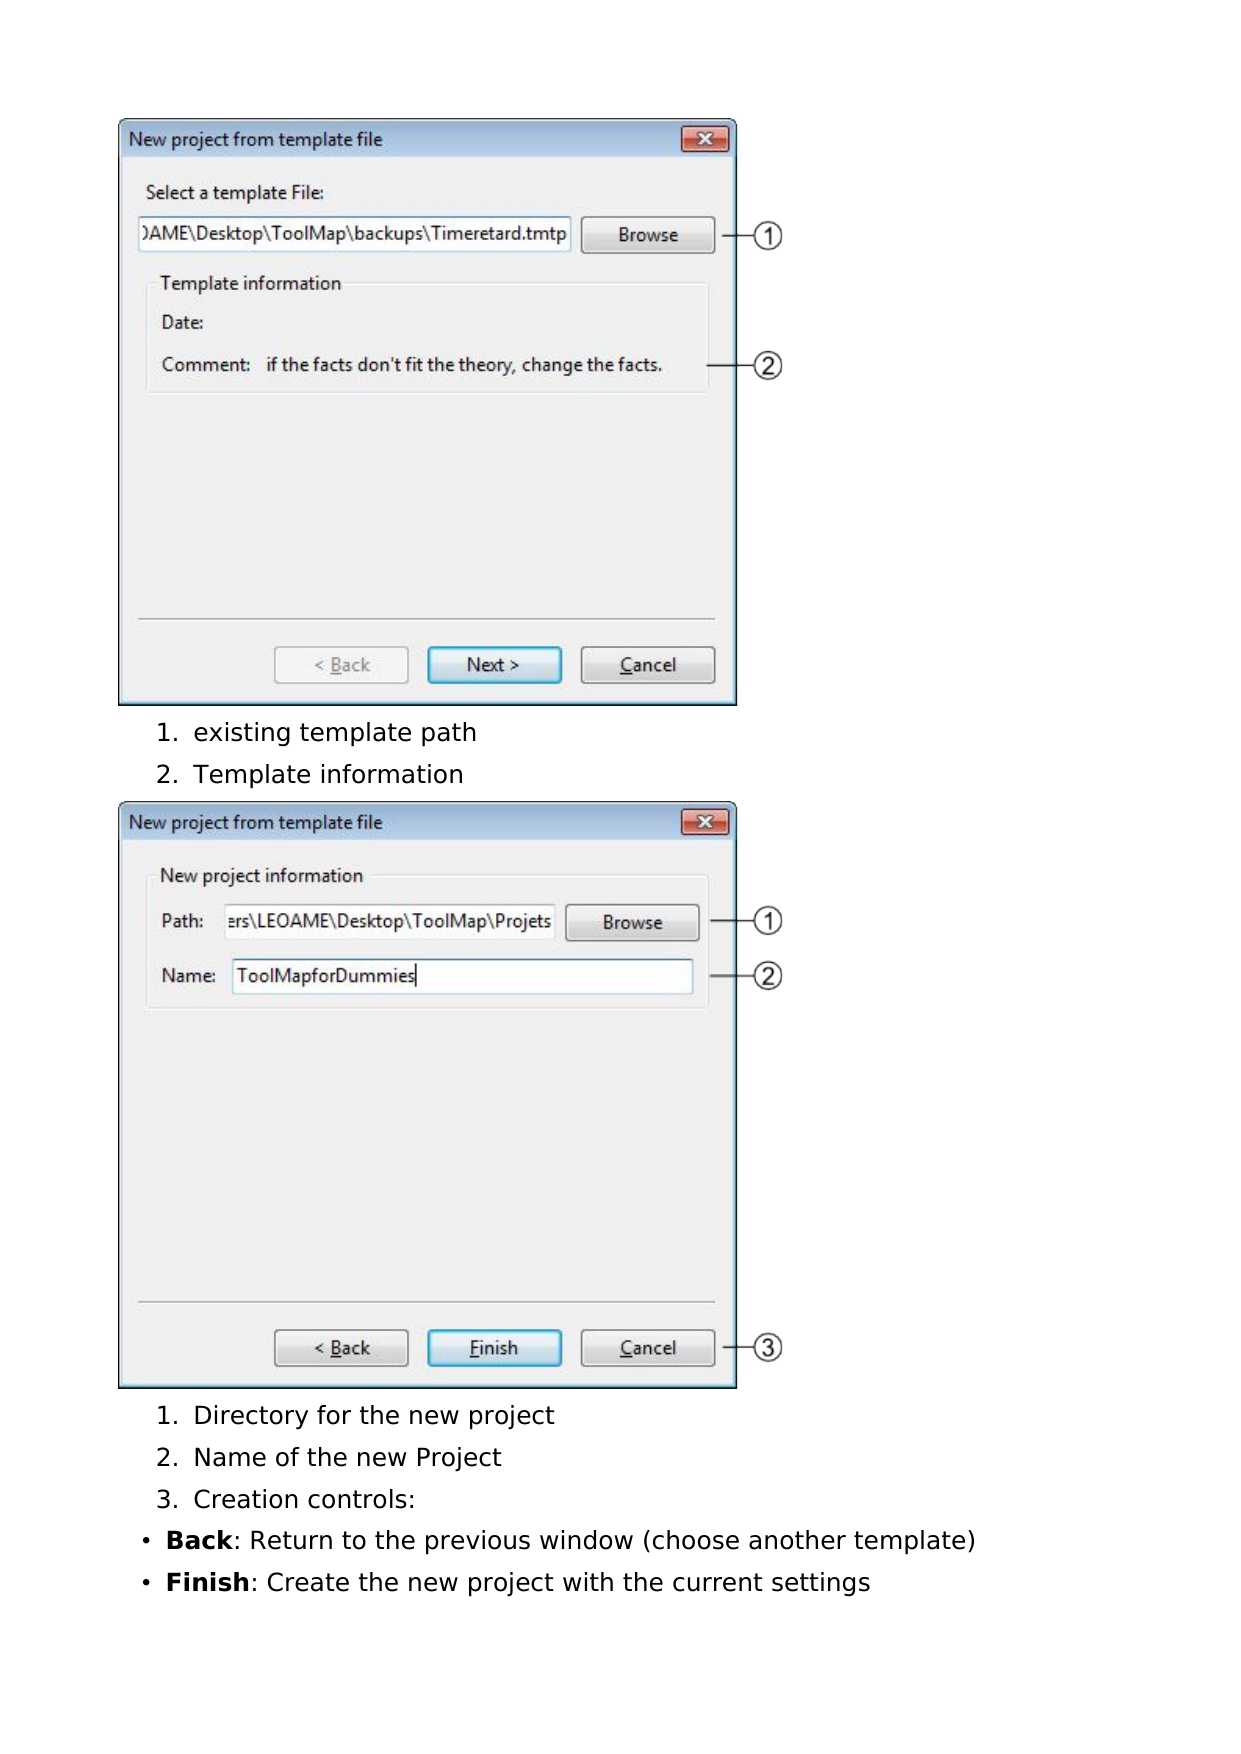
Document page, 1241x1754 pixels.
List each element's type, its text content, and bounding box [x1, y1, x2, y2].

picture [118, 118, 783, 706]
picture [118, 801, 783, 1389]
list Name of the new Project [156, 1443, 1122, 1472]
list Back: Return to the previous window (choose another template) [142, 1526, 1122, 1556]
list Finish: Create the new project with the current settings [142, 1568, 1122, 1597]
list Template information [156, 760, 1122, 789]
list Directory for the new project [156, 1401, 1122, 1431]
list existing template path [156, 718, 1122, 747]
list Creation controls: [156, 1485, 1122, 1514]
